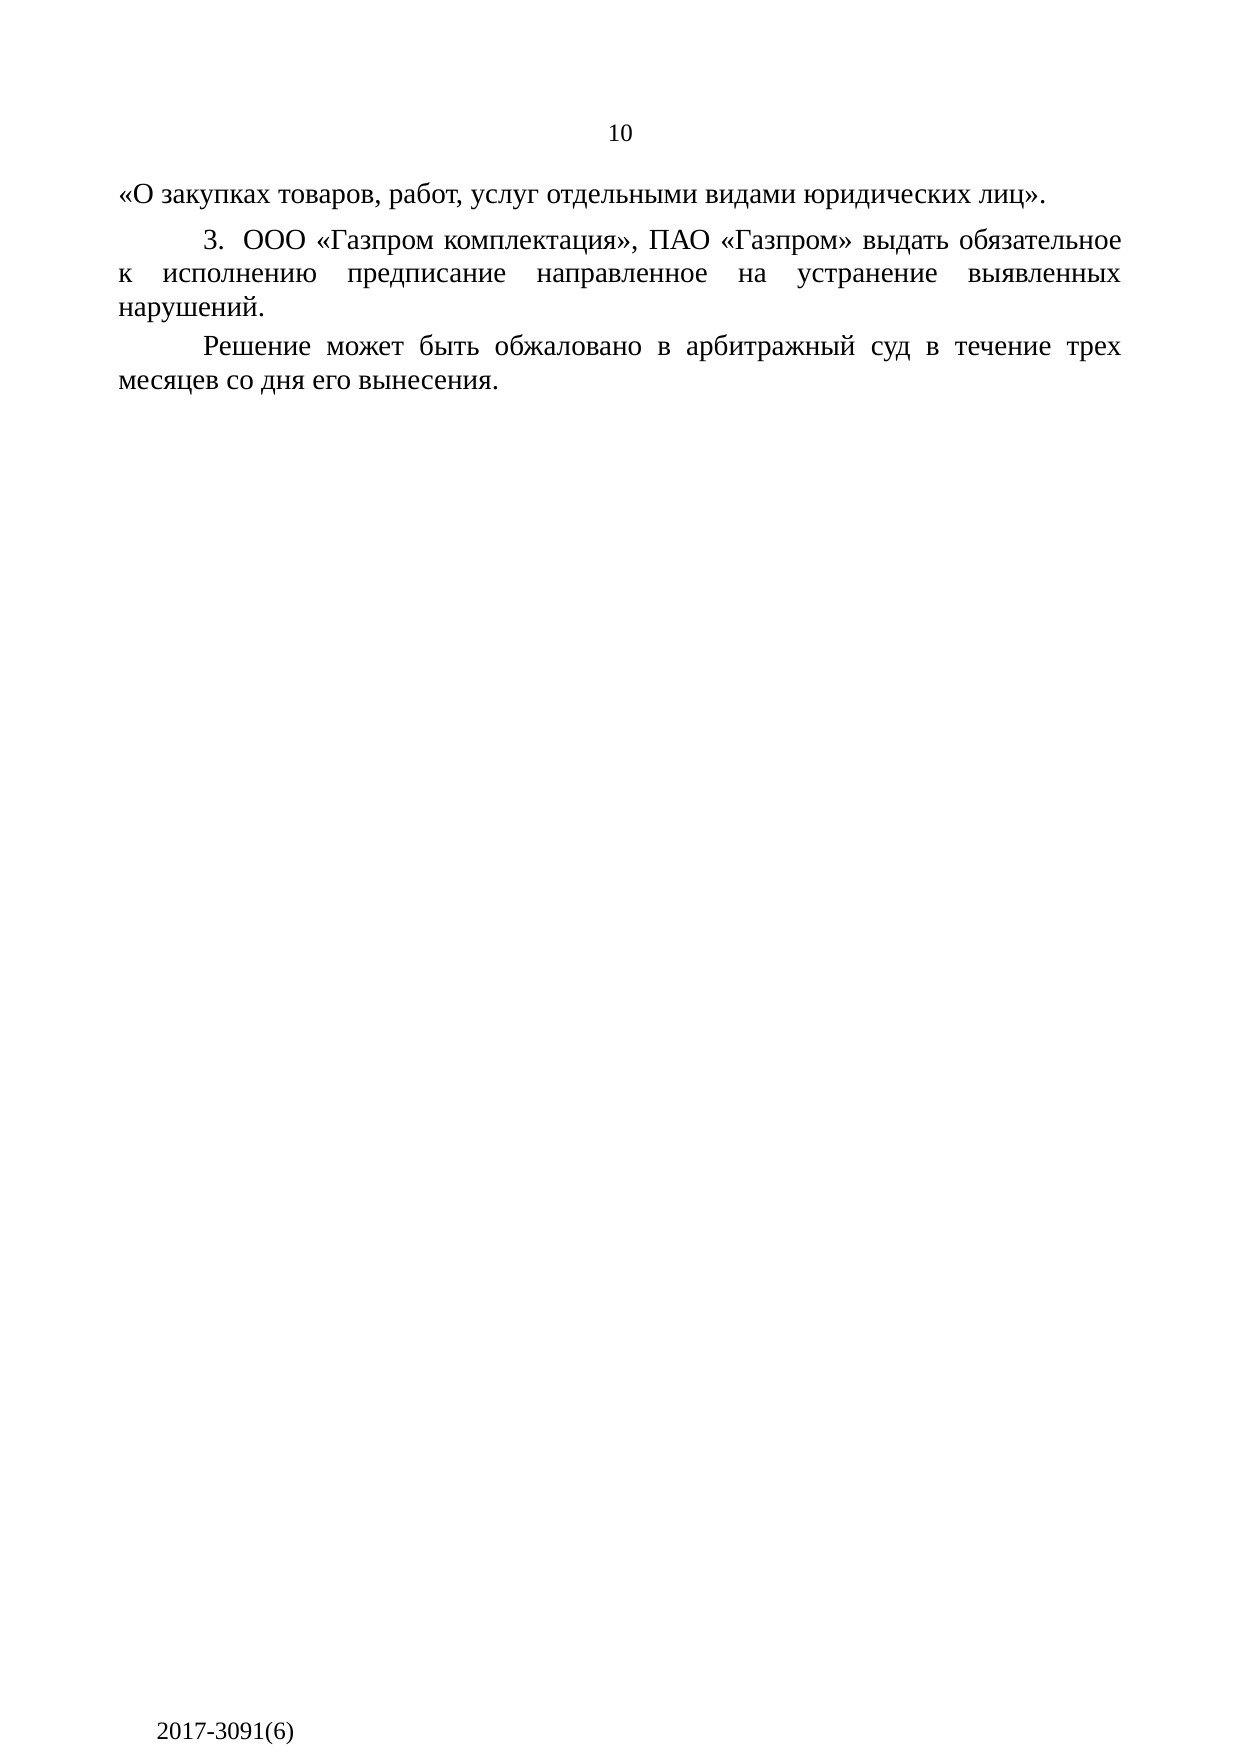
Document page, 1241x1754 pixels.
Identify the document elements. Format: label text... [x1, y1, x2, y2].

text Решение может быть обжаловано в арбитражный суд в течение трех месяцев со дня его вынесения. [118, 328, 1122, 395]
list «О закупках товаров, работ, услуг отдельными видами юридических лиц». [118, 176, 1122, 210]
list ООО «Газпром комплектация», ПАО «Газпром» выдать обязательное к исполнению предписание направленное на устранение выявленных нарушений. [118, 222, 1122, 322]
